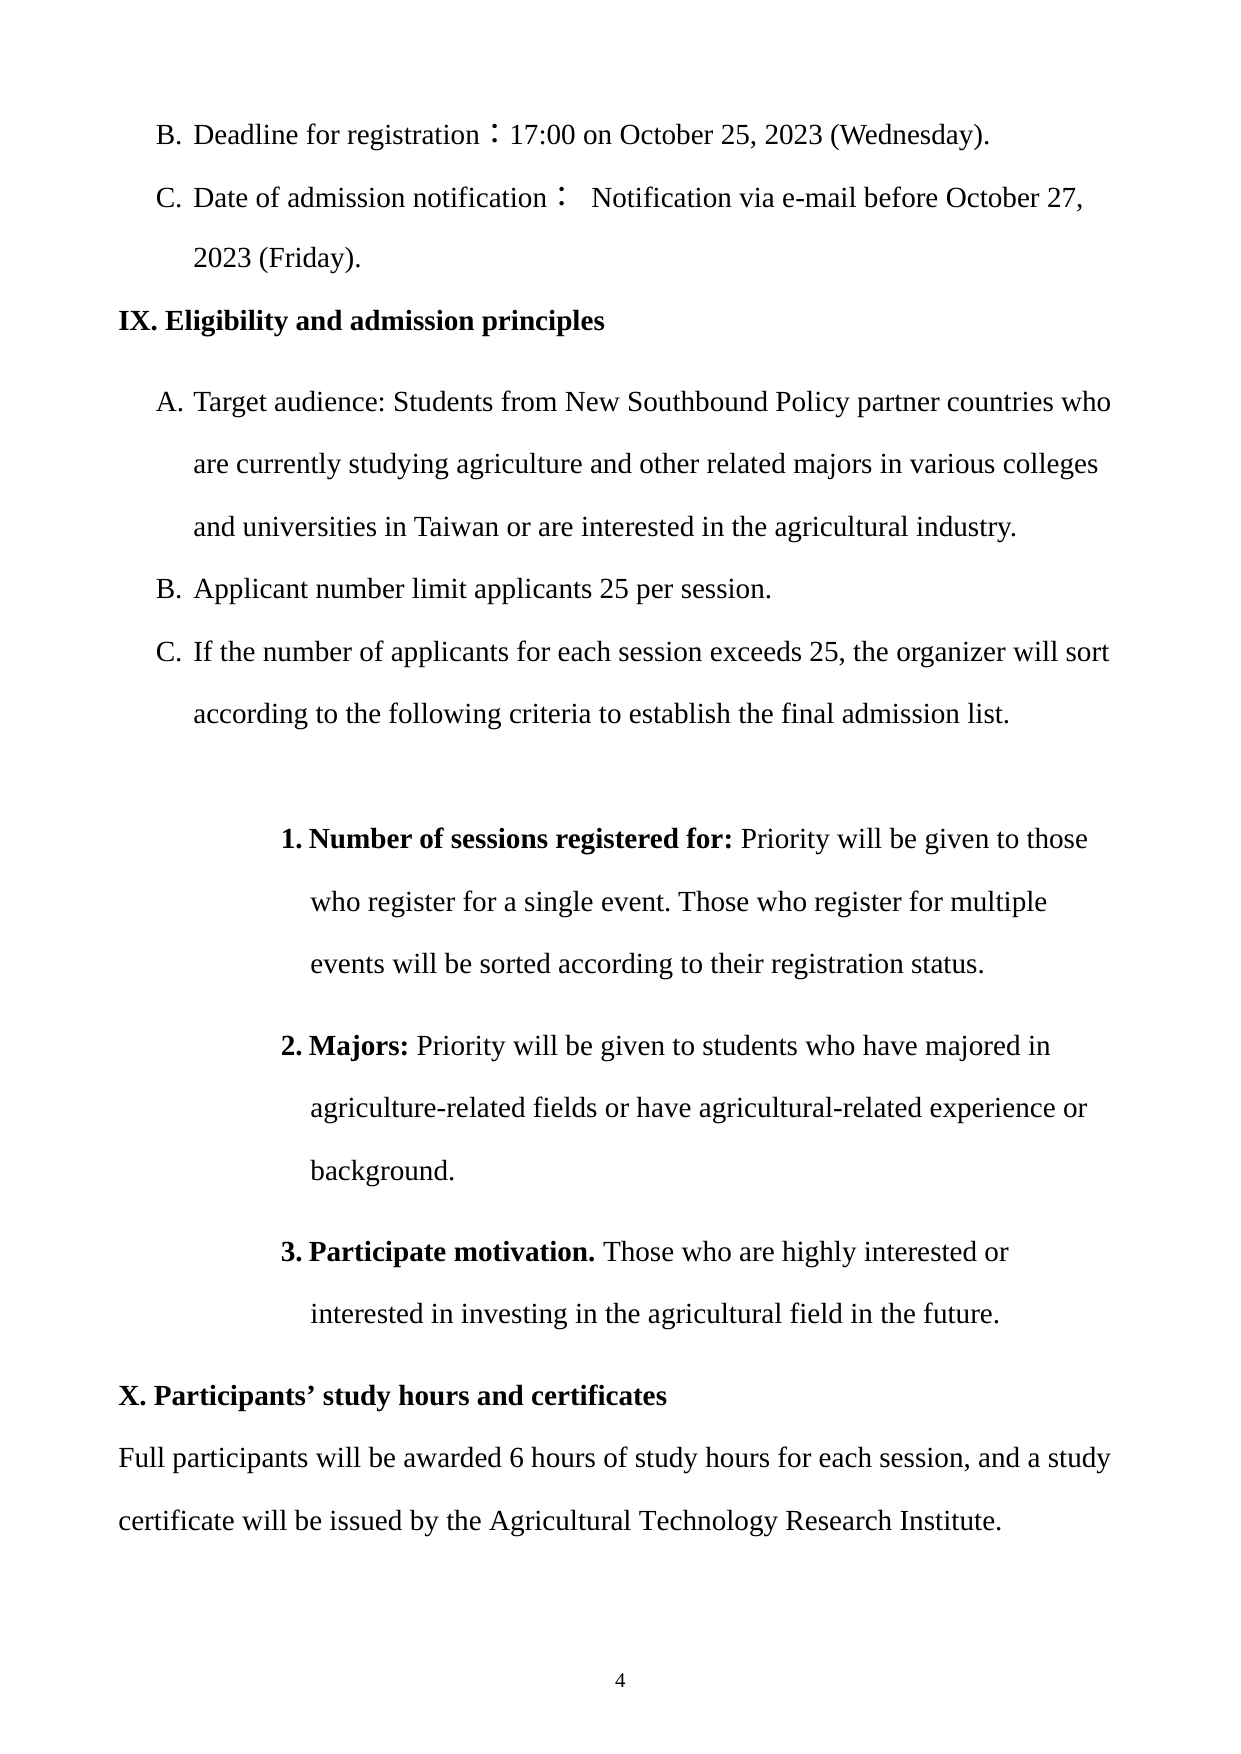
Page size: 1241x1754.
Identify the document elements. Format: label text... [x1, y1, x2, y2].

text 1. Number of sessions registered for: Priority will be given to those who register for a single event. Those who register for multiple events will be sorted according to their registration status. [281, 797, 1122, 984]
list Applicant number limit applicants 25 per session. [156, 547, 1122, 609]
text IX. Eligibility and admission principles [118, 278, 1122, 340]
list Deadline for registration：17:00 on October 25, 2023 (Wednesday). [156, 90, 1122, 153]
text 3. Participate motivation. Those who are highly interested or interested in investing in the agricultural field in the future. [281, 1209, 1122, 1334]
text X. Participants’ study hours and certificates [118, 1353, 1122, 1415]
text 2. Majors: Priority will be given to students who have majored in agriculture-related fields or have agricultural-related experience or background. [281, 1003, 1122, 1190]
list If the number of applicants for each session exceeds 25, the organizer will sort according to the following criteria to establish the final admission list. [156, 609, 1122, 734]
text Full participants will be awarded 6 hours of study hours for each session, and a study certificate will be issued by the Agricultural Technology Research Institute. [118, 1415, 1122, 1540]
list Date of admission notification： Notification via e-mail before October 27, 2023 (Friday). [156, 153, 1122, 278]
list Target audience: Students from New Southbound Policy partner countries who are currently studying agriculture and other related majors in various colleges and universities in Taiwan or are interested in the agricultural industry. [156, 359, 1122, 547]
